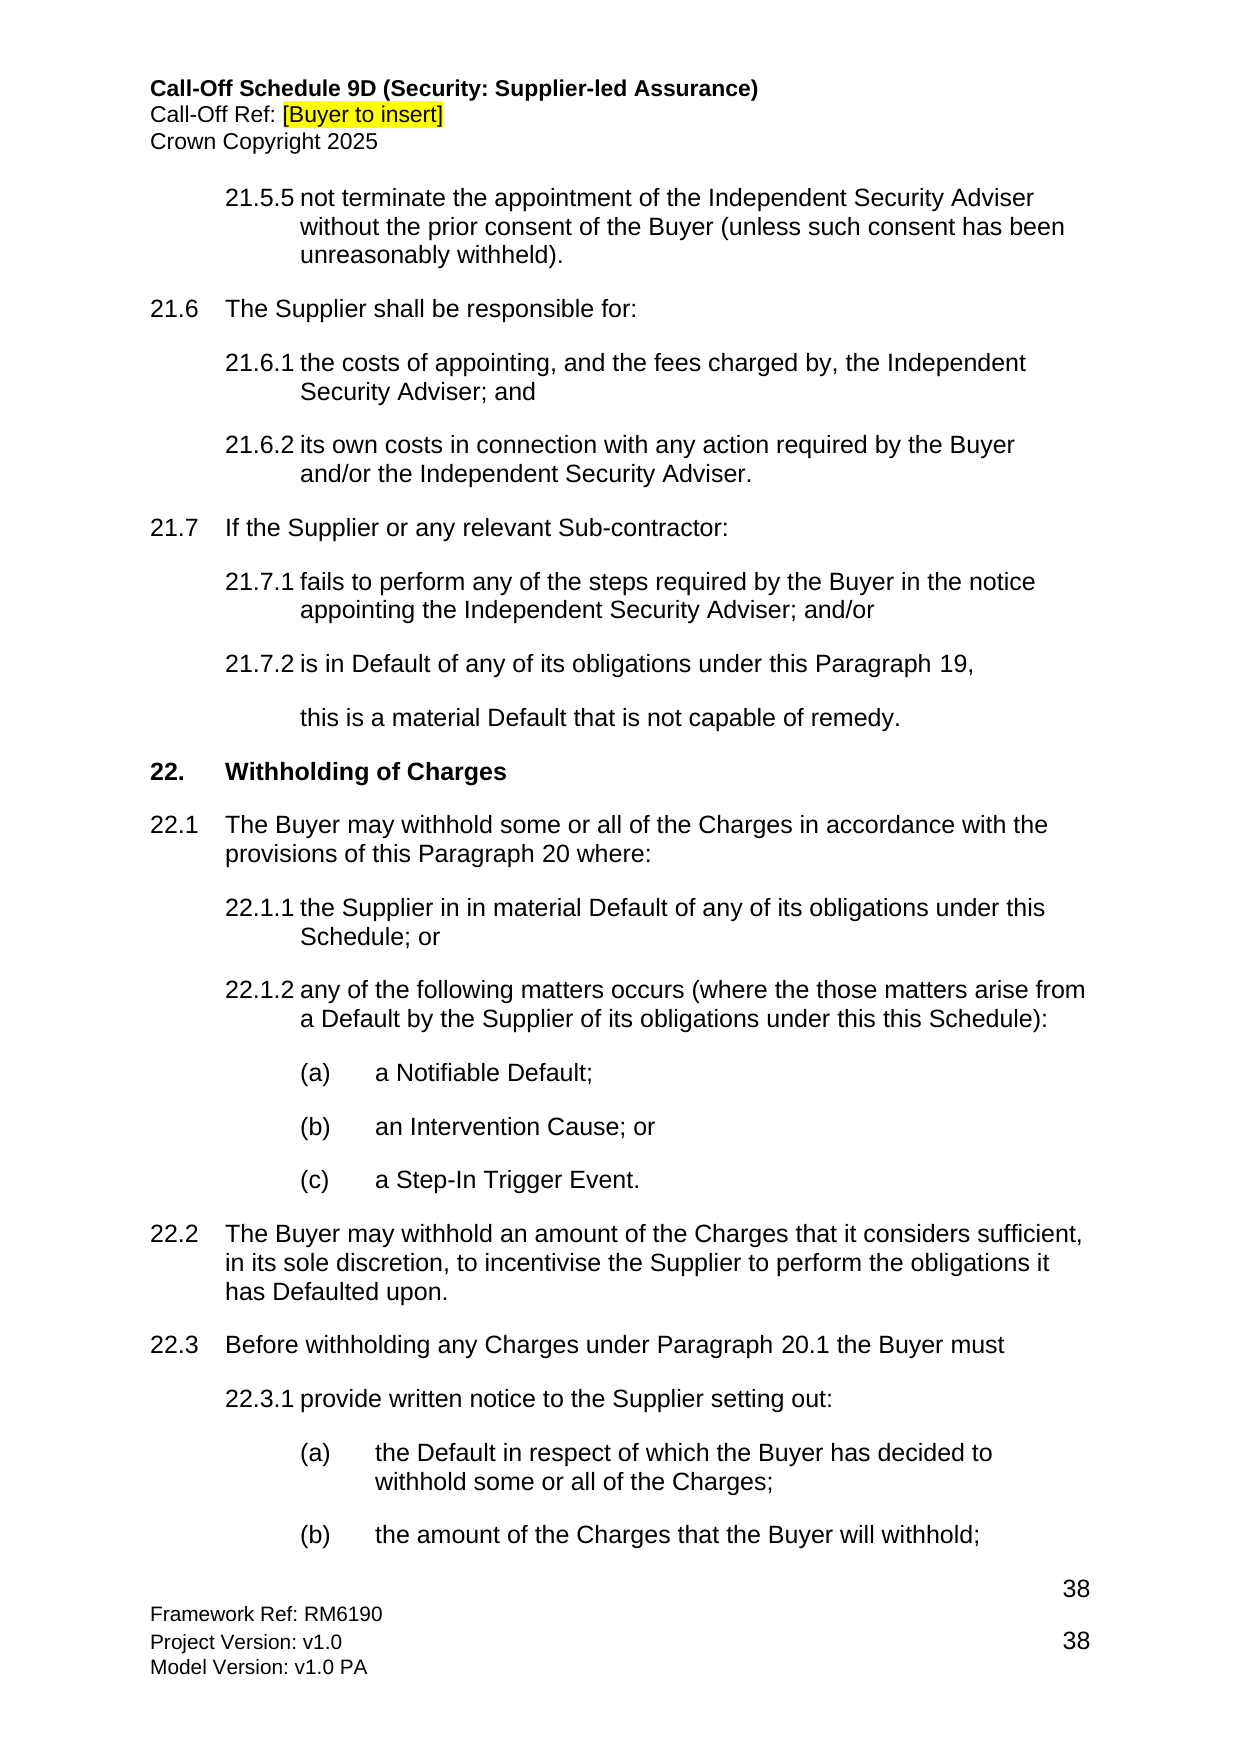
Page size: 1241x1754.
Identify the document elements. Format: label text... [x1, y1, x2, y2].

subtitle The Supplier shall be responsible for: [150, 294, 1090, 323]
subtitle an Intervention Cause; or [300, 1112, 1090, 1140]
subtitle Withholding of Charges [150, 757, 1090, 785]
subtitle the Default in respect of which the Buyer has decided to withhold some or all of the Charges; [300, 1438, 1090, 1495]
subtitle the amount of the Charges that the Buyer will withhold; [300, 1520, 1090, 1549]
subtitle a Notifiable Default; [300, 1058, 1090, 1087]
subtitle Before withholding any Charges under Paragraph 20.1 the Buyer must [150, 1330, 1090, 1359]
subtitle any of the following matters occurs (where the those matters arise from a Default by the Supplier of its obligations under this this Schedule): [225, 975, 1090, 1033]
subtitle a Step-In Trigger Event. [300, 1165, 1090, 1194]
subtitle The Buyer may withhold some or all of the Charges in accordance with the provisions of this Paragraph 20 where: [150, 810, 1090, 868]
subtitle not terminate the appointment of the Independent Security Adviser without the prior consent of the Buyer (unless such consent has been unreasonably withheld). [225, 183, 1090, 269]
subtitle The Buyer may withhold an amount of the Charges that it considers sufficient, in its sole discretion, to incentivise the Supplier to perform the obligations it has Defaulted upon. [150, 1219, 1090, 1305]
subtitle the Supplier in in material Default of any of its obligations under this Schedule; or [225, 893, 1090, 950]
subtitle fails to perform any of the steps required by the Buyer in the notice appointing the Independent Security Adviser; and/or [225, 567, 1090, 624]
subtitle provide written notice to the Supplier setting out: [225, 1384, 1090, 1413]
subtitle this is a material Default that is not capable of remedy. [225, 703, 1090, 732]
subtitle If the Supplier or any relevant Sub-contractor: [150, 513, 1090, 542]
subtitle the costs of appointing, and the fees charged by, the Independent Security Adviser; and [225, 348, 1090, 405]
subtitle is in Default of any of its obligations under this Paragraph 19, [225, 649, 1090, 678]
subtitle its own costs in connection with any action required by the Buyer and/or the Independent Security Adviser. [225, 430, 1090, 488]
